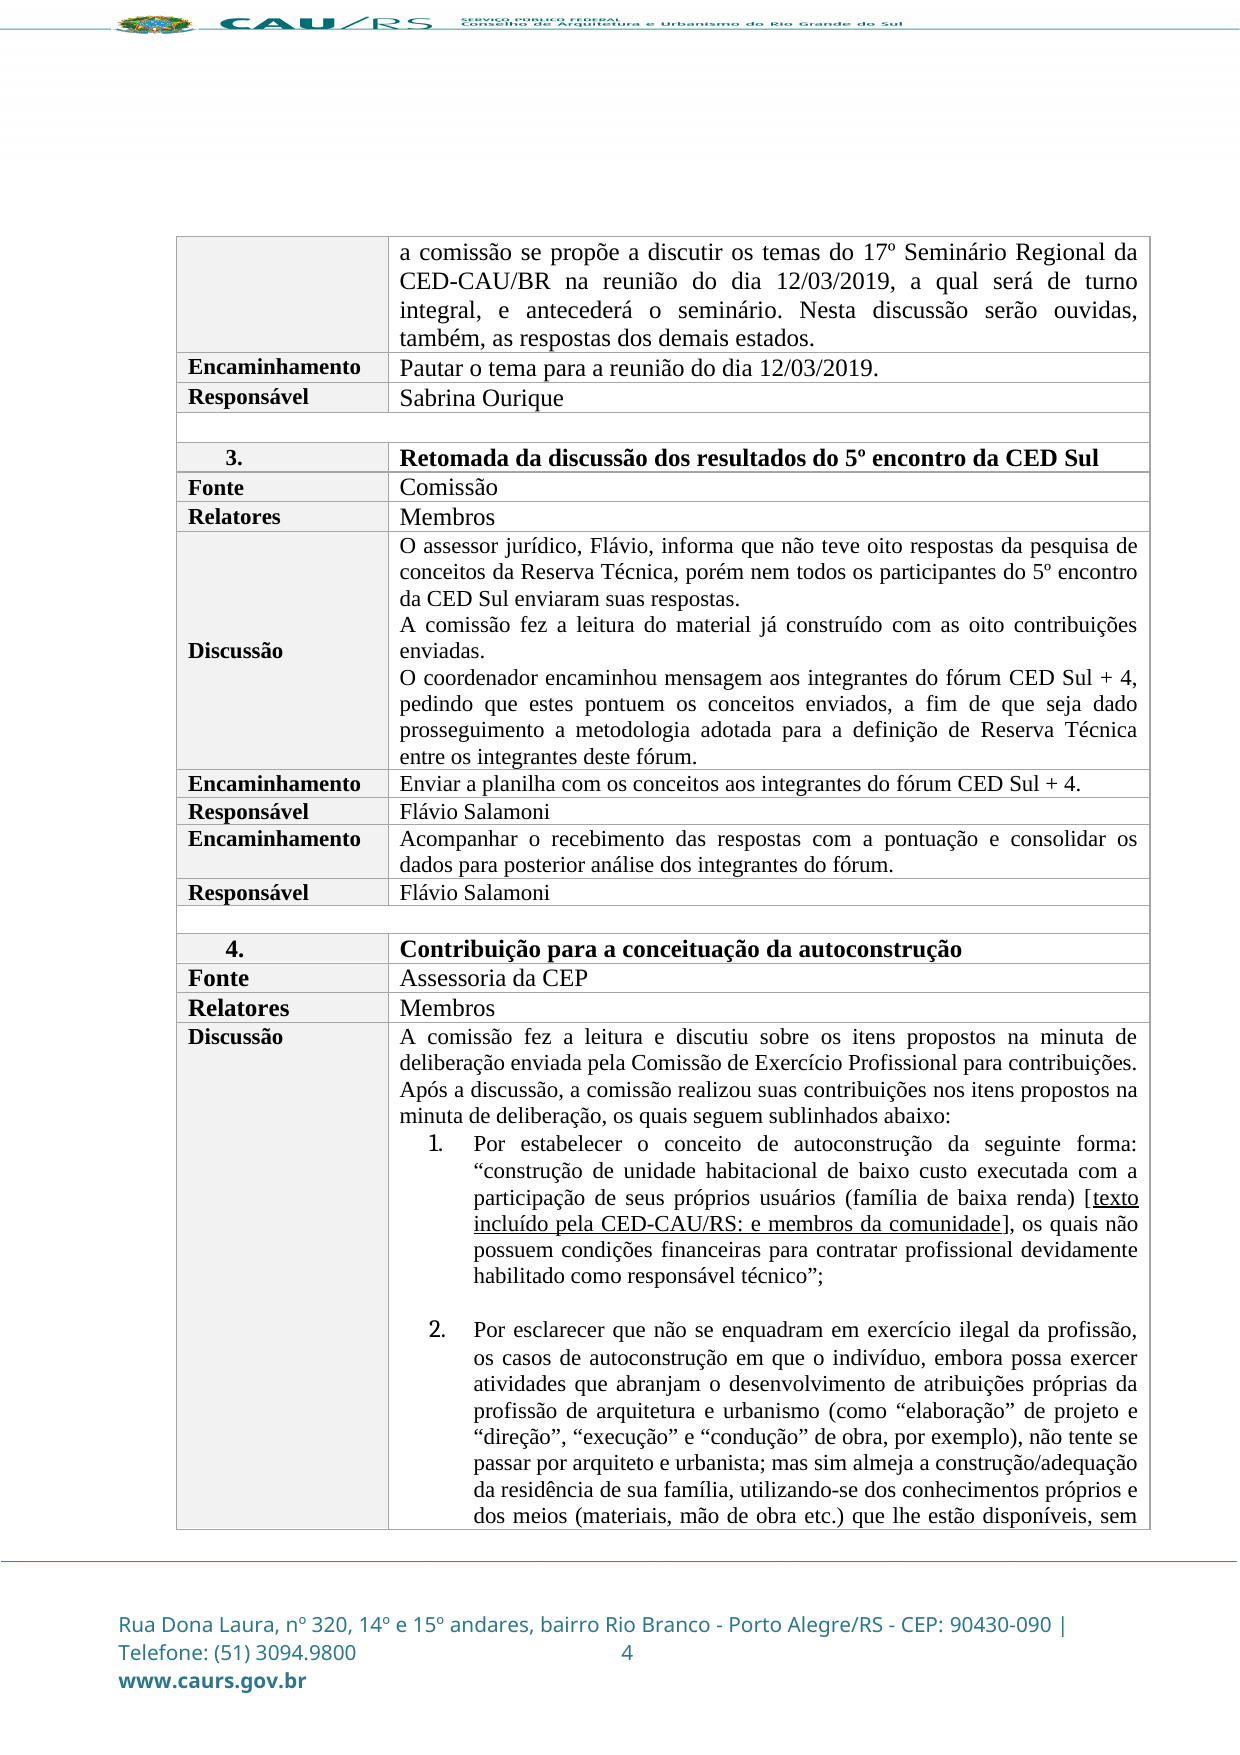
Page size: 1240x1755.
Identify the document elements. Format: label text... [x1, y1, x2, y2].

table_cell Retomada da discussão dos resultados do 5º encontro da CED Sul [389, 443, 1149, 471]
table_cell Responsável [177, 798, 388, 824]
table_cell Responsável [177, 879, 388, 905]
table_cell [177, 237, 388, 352]
table_cell Fonte [177, 473, 388, 501]
table_cell Relatores [177, 502, 388, 531]
table_cell Encaminhamento [177, 353, 388, 382]
table_cell [177, 443, 388, 471]
table_cell [388, 906, 1149, 933]
table_cell Relatores [177, 993, 388, 1022]
table_cell Encaminhamento [177, 770, 388, 797]
table_cell Acompanhar o recebimento das respostas com a pontuação e consolidar os dados para posterior análise dos integrantes do fórum. [389, 825, 1149, 878]
table_cell O assessor jurídico, Flávio, informa que não teve oito respostas da pesquisa de conceitos da Reserva Técnica, porém nem todos os participantes do 5º encontro da CED Sul enviaram suas respostas. A comissão fez a leitura do material já construído com as oito contribuições enviadas. O coordenador encaminhou mensagem aos integrantes do fórum CED Sul + 4, pedindo que estes pontuem os conceitos enviados, a fim de que seja dado prosseguimento a metodologia adotada para a definição de Reserva Técnica entre os integrantes deste fórum. [389, 532, 1149, 769]
table_cell Comissão [389, 473, 1149, 501]
table_cell Responsável [177, 383, 388, 412]
table_cell A comissão fez a leitura e discutiu sobre os itens propostos na minuta de deliberação enviada pela Comissão de Exercício Profissional para contribuições. Após a discussão, a comissão realizou suas contribuições nos itens propostos na minuta de deliberação, os quais seguem sublinhados abaixo: Por estabelecer o conceito de autoconstrução da seguinte forma: “construção de unidade habitacional de baixo custo executada com a participação de seus próprios usuários (família de baixa renda) [texto incluído pela CED-CAU/RS: e membros da comunidade], os quais não possuem condições financeiras para contratar profissional devidamente habilitado como responsável técnico”; Por esclarecer que não se enquadram em exercício ilegal da profissão, os casos de autoconstrução em que o indivíduo, embora possa exercer atividades que abranjam o desenvolvimento de atribuições próprias da profissão de arquitetura e urbanismo (como “elaboração” de projeto e “direção”, “execução” e “condução” de obra, por exemplo), não tente se passar por arquiteto e urbanista; mas sim almeja a construção/adequação da residência de sua família, utilizando-se dos conhecimentos próprios e dos meios (materiais, mão de obra etc.) que lhe estão disponíveis, sem [389, 1023, 1149, 1528]
table_cell Discussão [177, 532, 388, 769]
table_cell Membros [389, 502, 1149, 531]
table_cell [177, 906, 388, 933]
table_cell Assessoria da CEP [389, 964, 1149, 992]
table_cell [177, 934, 388, 962]
table_cell Fonte [177, 964, 388, 992]
table_cell Discussão [177, 1023, 388, 1528]
table_cell [177, 413, 388, 442]
table_cell Encaminhamento [177, 825, 388, 878]
table_cell Enviar a planilha com os conceitos aos integrantes do fórum CED Sul + 4. [389, 770, 1149, 797]
table_cell Membros [389, 993, 1149, 1022]
table_cell Contribuição para a conceituação da autoconstrução [389, 934, 1149, 962]
table_cell Sabrina Ourique [389, 383, 1149, 412]
table_cell Flávio Salamoni [389, 798, 1149, 824]
table_cell [388, 413, 1149, 442]
table_cell a comissão se propõe a discutir os temas do 17º Seminário Regional da CED-CAU/BR na reunião do dia 12/03/2019, a qual será de turno integral, e antecederá o seminário. Nesta discussão serão ouvidas, também, as respostas dos demais estados. [389, 237, 1149, 352]
table_cell Flávio Salamoni [389, 879, 1149, 905]
table_cell Pautar o tema para a reunião do dia 12/03/2019. [389, 353, 1149, 382]
